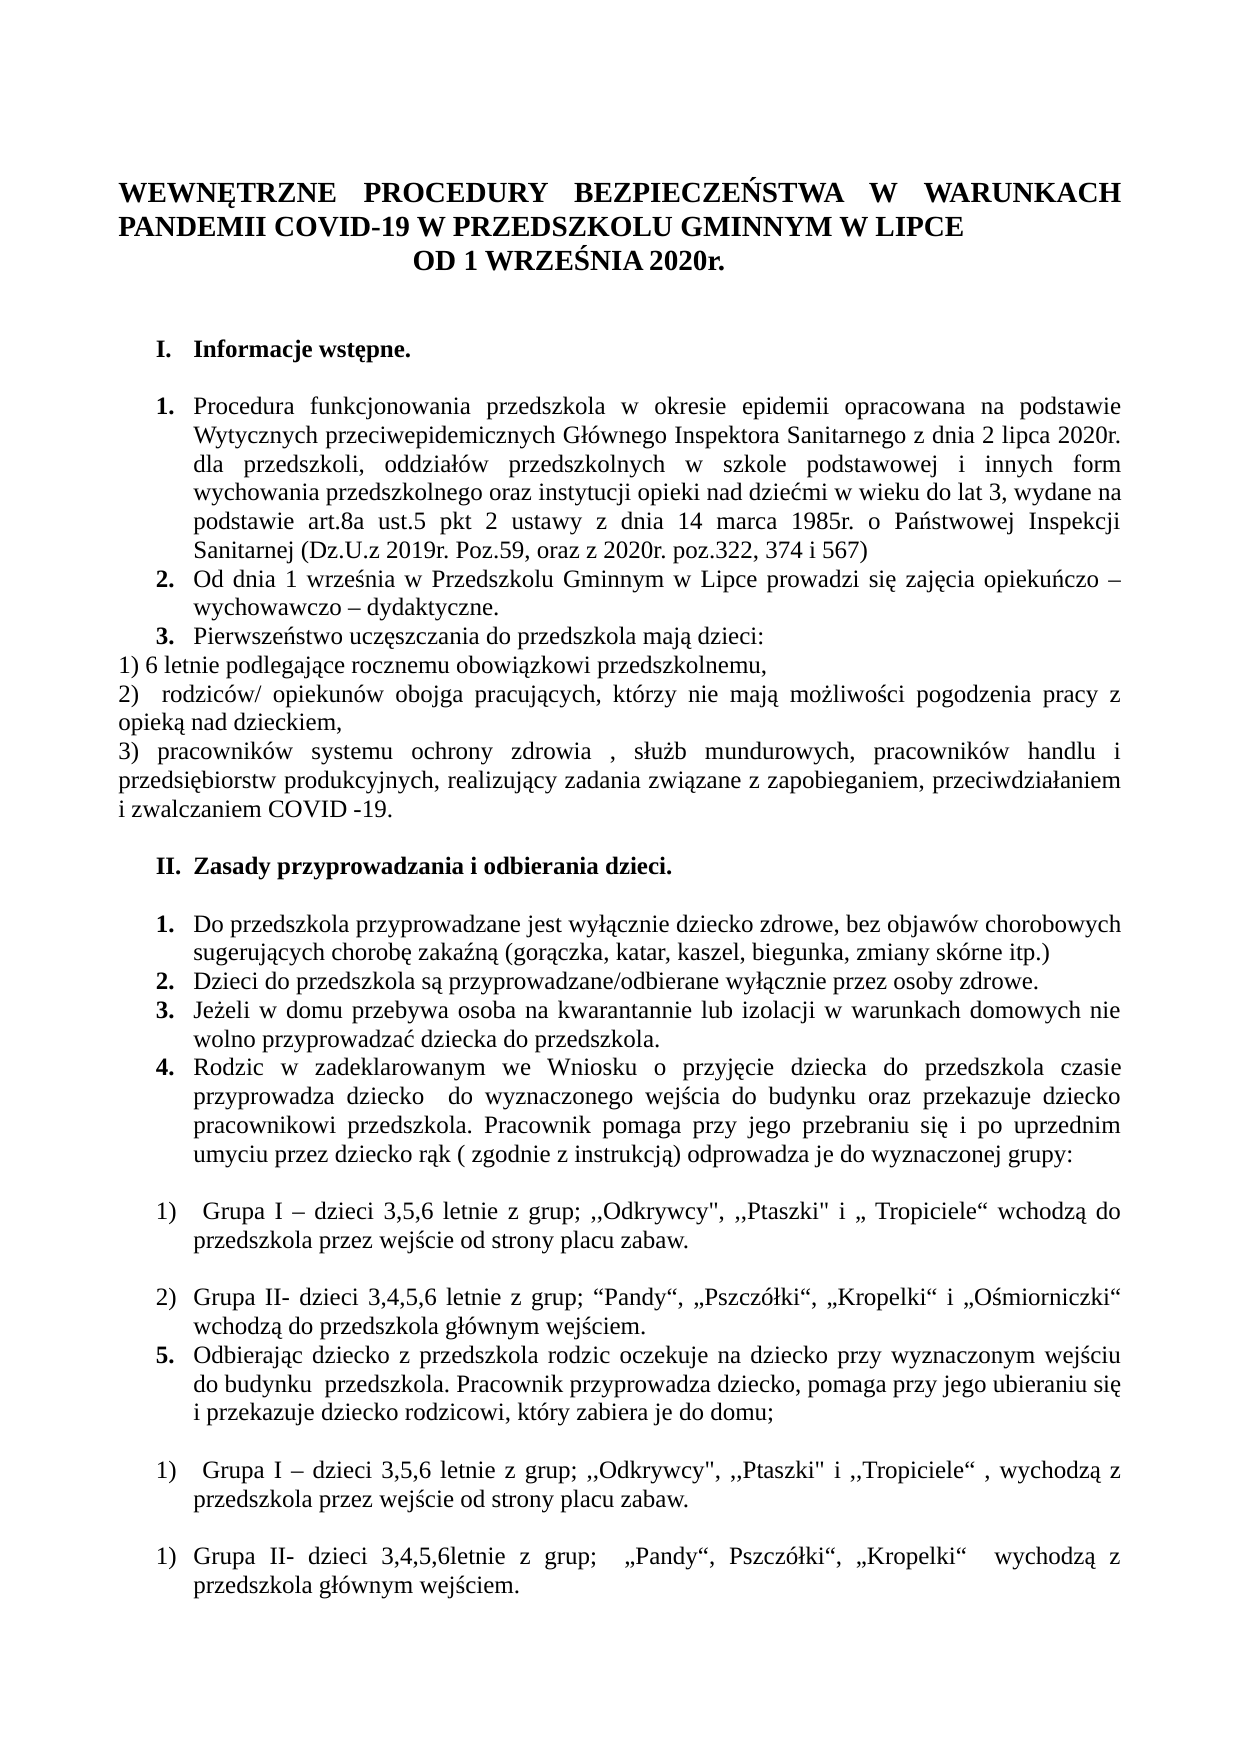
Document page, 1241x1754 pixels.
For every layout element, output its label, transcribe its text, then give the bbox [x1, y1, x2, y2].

list Odbierając dziecko z przedszkola rodzic oczekuje na dziecko przy wyznaczonym wejściu do budynku przedszkola. Pracownik przyprowadza dziecko, pomaga przy jego ubieraniu się i przekazuje dziecko rodzicowi, który zabiera je do domu; [156, 1340, 1122, 1426]
list Procedura funkcjonowania przedszkola w okresie epidemii opracowana na podstawie Wytycznych przeciwepidemicznych Głównego Inspektora Sanitarnego z dnia 2 lipca 2020r. dla przedszkoli, oddziałów przedszkolnych w szkole podstawowej i innych form wychowania przedszkolnego oraz instytucji opieki nad dziećmi w wieku do lat 3, wydane na podstawie art.8a ust.5 pkt 2 ustawy z dnia 14 marca 1985r. o Państwowej Inspekcji Sanitarnej (Dz.U.z 2019r. Poz.59, oraz z 2020r. poz.322, 374 i 567) [156, 391, 1122, 564]
list Zasady przyprowadzania i odbierania dzieci. [156, 851, 1122, 880]
list Grupa II- dzieci 3,4,5,6 letnie z grup; “Pandy“, „Pszczółki“, „Kropelki“ i „Ośmiorniczki“ wchodzą do przedszkola głównym wejściem. [156, 1282, 1122, 1340]
text 1) 6 letnie podlegające rocznemu obowiązkowi przedszkolnemu, [118, 650, 1122, 679]
list Grupa I – dzieci 3,5,6 letnie z grup; ,,Odkrywcy", ,,Ptaszki" i ,,Tropiciele“ , wychodzą z przedszkola przez wejście od strony placu zabaw. [156, 1455, 1122, 1512]
text OD 1 WRZEŚNIA 2020r. [339, 243, 1122, 276]
list Pierwszeństwo uczęszczania do przedszkola mają dzieci: [156, 621, 1122, 650]
text 3) pracowników systemu ochrony zdrowia , służb mundurowych, pracowników handlu i przedsiębiorstw produkcyjnych, realizujący zadania związane z zapobieganiem, przeciwdziałaniem i zwalczaniem COVID -19. [118, 736, 1122, 822]
text WEWNĘTRZNE PROCEDURY BEZPIECZEŃSTWA W WARUNKACH PANDEMII COVID-19 W PRZEDSZKOLU GMINNYM W LIPCE [118, 176, 1122, 243]
list Dzieci do przedszkola są przyprowadzane/odbierane wyłącznie przez osoby zdrowe. [156, 966, 1122, 995]
list Rodzic w zadeklarowanym we Wniosku o przyjęcie dziecka do przedszkola czasie przyprowadza dziecko do wyznaczonego wejścia do budynku oraz przekazuje dziecko pracownikowi przedszkola. Pracownik pomaga przy jego przebraniu się i po uprzednim umyciu przez dziecko rąk ( zgodnie z instrukcją) odprowadza je do wyznaczonej grupy: [156, 1052, 1122, 1167]
list Informacje wstępne. [156, 334, 1122, 362]
list Grupa I – dzieci 3,5,6 letnie z grup; ,,Odkrywcy", ,,Ptaszki" i „ Tropiciele“ wchodzą do przedszkola przez wejście od strony placu zabaw. [156, 1196, 1122, 1254]
text 2) rodziców/ opiekunów obojga pracujących, którzy nie mają możliwości pogodzenia pracy z opieką nad dzieckiem, [118, 679, 1122, 736]
list Grupa II- dzieci 3,4,5,6letnie z grup; „Pandy“, Pszczółki“, „Kropelki“ wychodzą z przedszkola głównym wejściem. [156, 1541, 1122, 1599]
list Do przedszkola przyprowadzane jest wyłącznie dziecko zdrowe, bez objawów chorobowych sugerujących chorobę zakaźną (gorączka, katar, kaszel, biegunka, zmiany skórne itp.) [156, 909, 1122, 966]
list Jeżeli w domu przebywa osoba na kwarantannie lub izolacji w warunkach domowych nie wolno przyprowadzać dziecka do przedszkola. [156, 995, 1122, 1052]
list Od dnia 1 września w Przedszkolu Gminnym w Lipce prowadzi się zajęcia opiekuńczo – wychowawczo – dydaktyczne. [156, 564, 1122, 621]
